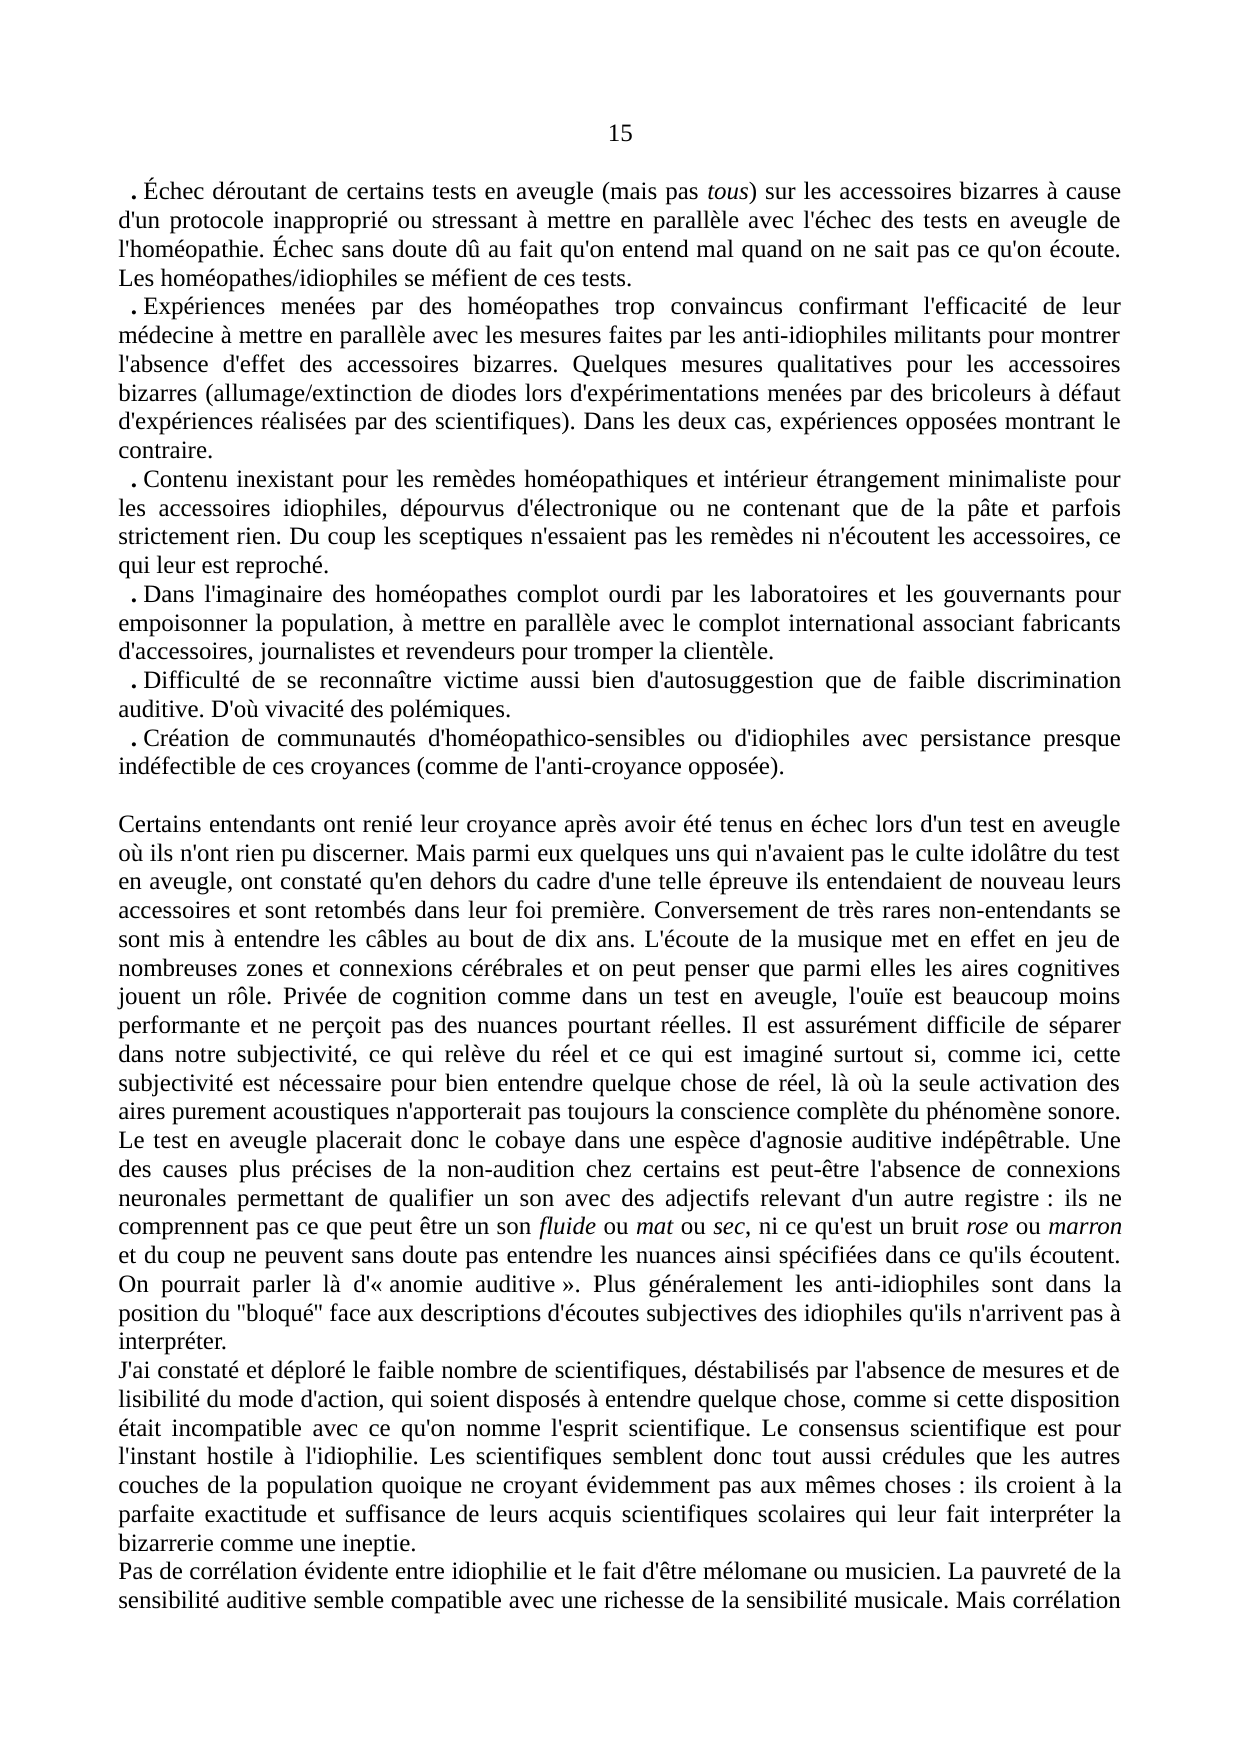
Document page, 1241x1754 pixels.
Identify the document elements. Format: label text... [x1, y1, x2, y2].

text Pas de corrélation évidente entre idiophilie et le fait d'être mélomane ou musicien. La pauvreté de la sensibilité auditive semble compatible avec une richesse de la sensibilité musicale. Mais corrélation [118, 1556, 1122, 1614]
text . Expériences menées par des homéopathes trop convaincus confirmant l'efficacité de leur médecine à mettre en parallèle avec les mesures faites par les anti-idiophiles militants pour montrer l'absence d'effet des accessoires bizarres. Quelques mesures qualitatives pour les accessoires bizarres (allumage/extinction de diodes lors d'expérimentations menées par des bricoleurs à défaut d'expériences réalisées par des scientifiques). Dans les deux cas, expériences opposées montrant le contraire. [118, 291, 1122, 464]
text Certains entendants ont renié leur croyance après avoir été tenus en échec lors d'un test en aveugle où ils n'ont rien pu discerner. Mais parmi eux quelques uns qui n'avaient pas le culte idolâtre du test en aveugle, ont constaté qu'en dehors du cadre d'une telle épreuve ils entendaient de nouveau leurs accessoires et sont retombés dans leur foi première. Conversement de très rares non-entendants se sont mis à entendre les câbles au bout de dix ans. L'écoute de la musique met en effet en jeu de nombreuses zones et connexions cérébrales et on peut penser que parmi elles les aires cognitives jouent un rôle. Privée de cognition comme dans un test en aveugle, l'ouïe est beaucoup moins performante et ne perçoit pas des nuances pourtant réelles. Il est assurément difficile de séparer dans notre subjectivité, ce qui relève du réel et ce qui est imaginé surtout si, comme ici, cette subjectivité est nécessaire pour bien entendre quelque chose de réel, là où la seule activation des aires purement acoustiques n'apporterait pas toujours la conscience complète du phénomène sonore. Le test en aveugle placerait donc le cobaye dans une espèce d'agnosie auditive indépêtrable. Une des causes plus précises de la non-audition chez certains est peut-être l'absence de connexions neuronales permettant de qualifier un son avec des adjectifs relevant d'un autre registre : ils ne comprennent pas ce que peut être un son fluide ou mat ou sec, ni ce qu'est un bruit rose ou marron et du coup ne peuvent sans doute pas entendre les nuances ainsi spécifiées dans ce qu'ils écoutent. On pourrait parler là d'« anomie auditive ». Plus généralement les anti-idiophiles sont dans la position du ''bloqué'' face aux descriptions d'écoutes subjectives des idiophiles qu'ils n'arrivent pas à interpréter. [118, 809, 1122, 1355]
text J'ai constaté et déploré le faible nombre de scientifiques, déstabilisés par l'absence de mesures et de lisibilité du mode d'action, qui soient disposés à entendre quelque chose, comme si cette disposition était incompatible avec ce qu'on nomme l'esprit scientifique. Le consensus scientifique est pour l'instant hostile à l'idiophilie. Les scientifiques semblent donc tout aussi crédules que les autres couches de la population quoique ne croyant évidemment pas aux mêmes choses : ils croient à la parfaite exactitude et suffisance de leurs acquis scientifiques scolaires qui leur fait interpréter la bizarrerie comme une ineptie. [118, 1355, 1122, 1556]
text . Difficulté de se reconnaître victime aussi bien d'autosuggestion que de faible discrimination auditive. D'où vivacité des polémiques. [118, 665, 1122, 723]
text . Création de communautés d'homéopathico-sensibles ou d'idiophiles avec persistance presque indéfectible de ces croyances (comme de l'anti-croyance opposée). [118, 723, 1122, 780]
text . Contenu inexistant pour les remèdes homéopathiques et intérieur étrangement minimaliste pour les accessoires idiophiles, dépourvus d'électronique ou ne contenant que de la pâte et parfois strictement rien. Du coup les sceptiques n'essaient pas les remèdes ni n'écoutent les accessoires, ce qui leur est reproché. [118, 464, 1122, 579]
text . Dans l'imaginaire des homéopathes complot ourdi par les laboratoires et les gouvernants pour empoisonner la population, à mettre en parallèle avec le complot international associant fabricants d'accessoires, journalistes et revendeurs pour tromper la clientèle. [118, 579, 1122, 665]
text . Échec déroutant de certains tests en aveugle (mais pas tous) sur les accessoires bizarres à cause d'un protocole inapproprié ou stressant à mettre en parallèle avec l'échec des tests en aveugle de l'homéopathie. Échec sans doute dû au fait qu'on entend mal quand on ne sait pas ce qu'on écoute. Les homéopathes/idiophiles se méfient de ces tests. [118, 176, 1122, 291]
